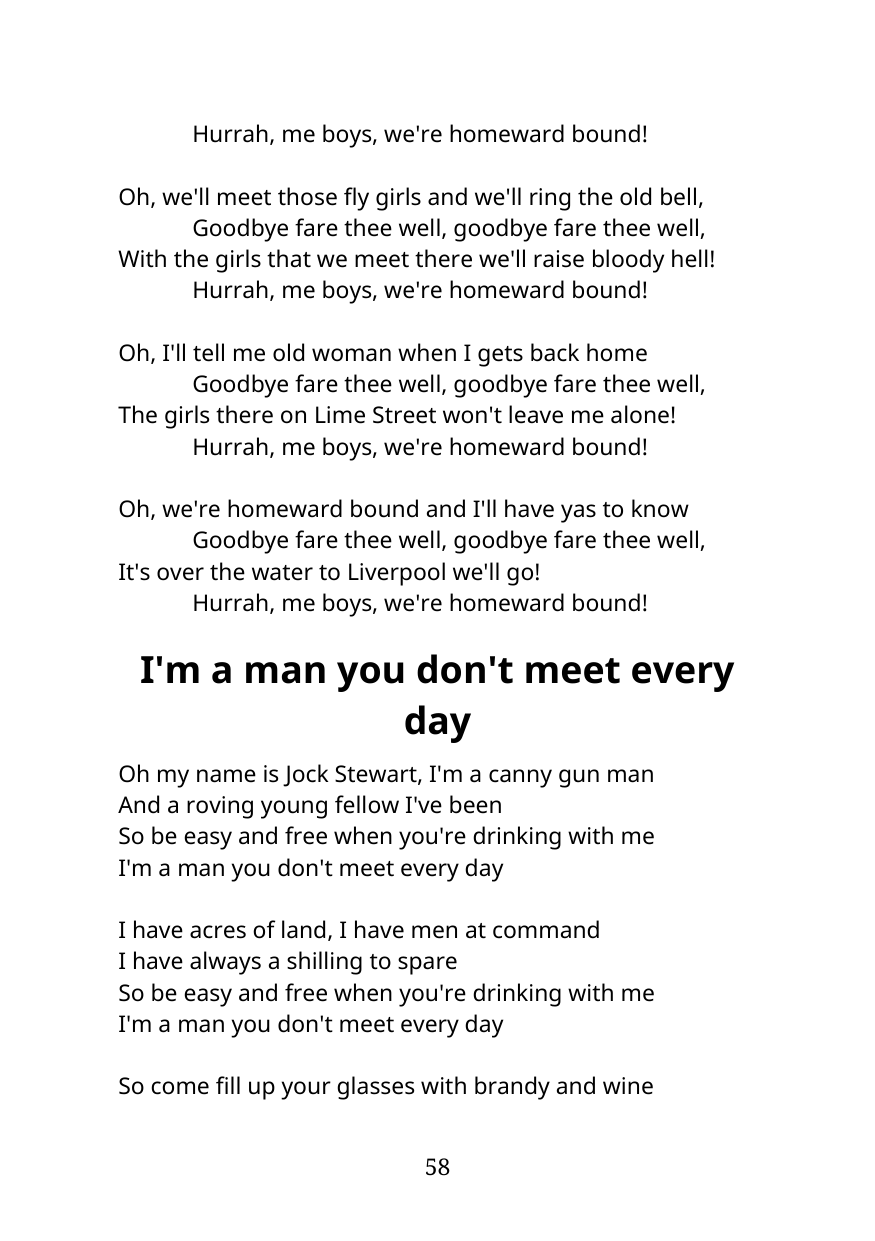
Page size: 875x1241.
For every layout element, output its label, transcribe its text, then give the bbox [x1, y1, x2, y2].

text The girls there on Lime Street won't leave me alone! [118, 399, 756, 431]
text So be easy and free when you're drinking with me [118, 976, 756, 1008]
text I'm a man you don't meet every day [118, 1008, 756, 1039]
text Oh, we're homeward bound and I'll have yas to know [118, 493, 756, 524]
text I have always a shilling to spare [118, 945, 756, 976]
text And a roving young fellow I've been [118, 789, 756, 820]
text Oh, I'll tell me old woman when I gets back home [118, 337, 756, 368]
subtitle I'm a man you don't meet every day [118, 643, 756, 745]
text Hurrah, me boys, we're homeward bound! [118, 118, 756, 149]
text So be easy and free when you're drinking with me [118, 820, 756, 851]
text Goodbye fare thee well, goodbye fare thee well, [118, 212, 756, 243]
text Hurrah, me boys, we're homeward bound! [118, 587, 756, 618]
text Oh, we'll meet those fly girls and we'll ring the old bell, [118, 181, 756, 212]
text It's over the water to Liverpool we'll go! [118, 556, 756, 587]
text I have acres of land, I have men at command [118, 914, 756, 945]
text Hurrah, me boys, we're homeward bound! [118, 431, 756, 462]
text Goodbye fare thee well, goodbye fare thee well, [118, 368, 756, 399]
text Hurrah, me boys, we're homeward bound! [118, 274, 756, 306]
text Goodbye fare thee well, goodbye fare thee well, [118, 524, 756, 556]
text With the girls that we meet there we'll raise bloody hell! [118, 243, 756, 274]
text Oh my name is Jock Stewart, I'm a canny gun man [118, 758, 756, 789]
text So come fill up your glasses with brandy and wine [118, 1070, 756, 1101]
text I'm a man you don't meet every day [118, 851, 756, 883]
